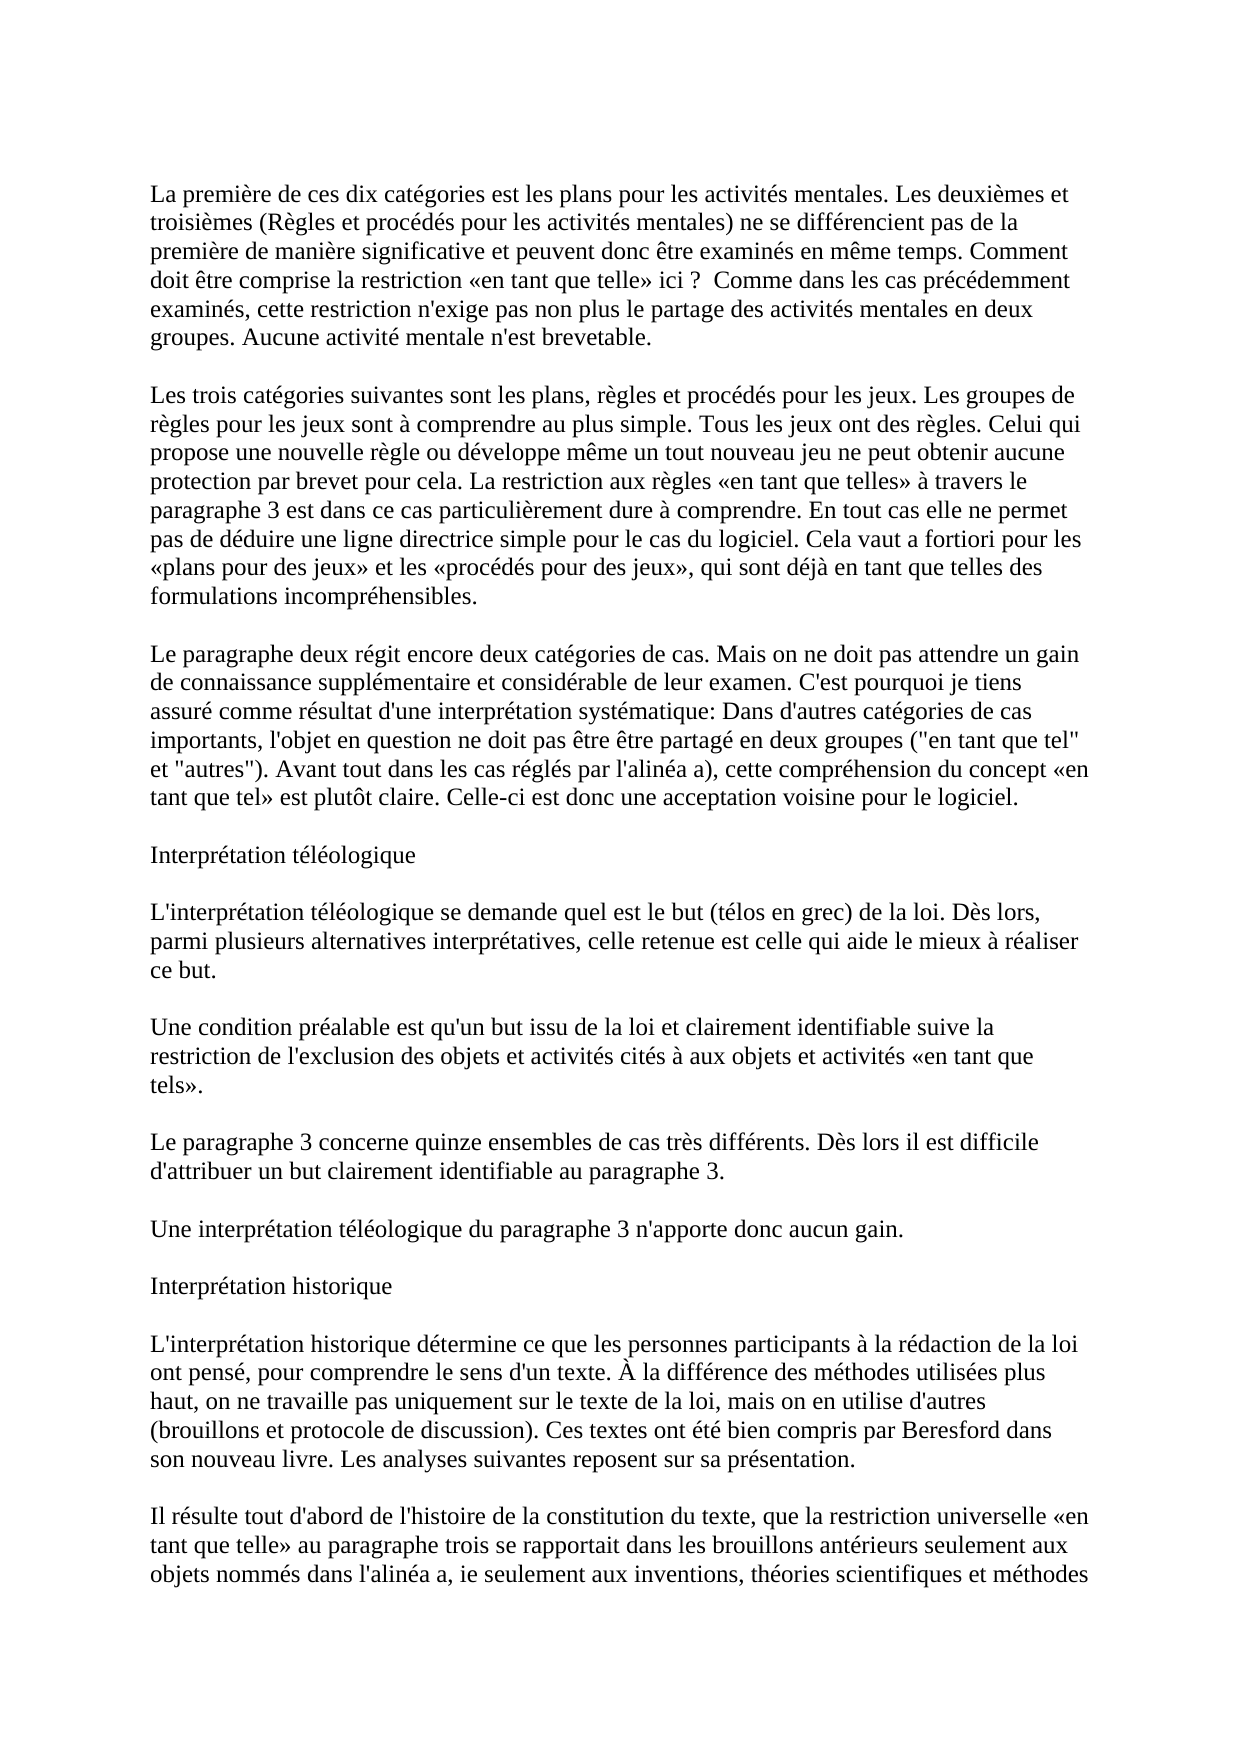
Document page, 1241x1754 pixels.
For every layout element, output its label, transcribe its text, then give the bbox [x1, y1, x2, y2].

text L'interprétation historique détermine ce que les personnes participants à la rédaction de la loi ont pensé, pour comprendre le sens d'un texte. À la différence des méthodes utilisées plus haut, on ne travaille pas uniquement sur le texte de la loi, mais on en utilise d'autres (brouillons et protocole de discussion). Ces textes ont été bien compris par Beresford dans son nouveau livre. Les analyses suivantes reposent sur sa présentation. [150, 1329, 1090, 1472]
text La première de ces dix catégories est les plans pour les activités mentales. Les deuxièmes et troisièmes (Règles et procédés pour les activités mentales) ne se différencient pas de la première de manière significative et peuvent donc être examinés en même temps. Comment doit être comprise la restriction «en tant que telle» ici ? Comme dans les cas précédemment examinés, cette restriction n'exige pas non plus le partage des activités mentales en deux groupes. Aucune activité mentale n'est brevetable. [150, 179, 1090, 351]
text Le paragraphe 3 concerne quinze ensembles de cas très différents. Dès lors il est difficile d'attribuer un but clairement identifiable au paragraphe 3. [150, 1127, 1090, 1185]
text Une condition préalable est qu'un but issu de la loi et clairement identifiable suive la restriction de l'exclusion des objets et activités cités à aux objets et activités «en tant que tels». [150, 1012, 1090, 1099]
text Interprétation historique [150, 1271, 1090, 1300]
text Il résulte tout d'abord de l'histoire de la constitution du texte, que la restriction universelle «en tant que telle» au paragraphe trois se rapportait dans les brouillons antérieurs seulement aux objets nommés dans l'alinéa a, ie seulement aux inventions, théories scientifiques et méthodes [150, 1501, 1090, 1587]
text L'interprétation téléologique se demande quel est le but (télos en grec) de la loi. Dès lors, parmi plusieurs alternatives interprétatives, celle retenue est celle qui aide le mieux à réaliser ce but. [150, 897, 1090, 984]
text Les trois catégories suivantes sont les plans, règles et procédés pour les jeux. Les groupes de règles pour les jeux sont à comprendre au plus simple. Tous les jeux ont des règles. Celui qui propose une nouvelle règle ou développe même un tout nouveau jeu ne peut obtenir aucune protection par brevet pour cela. La restriction aux règles «en tant que telles» à travers le paragraphe 3 est dans ce cas particulièrement dure à comprendre. En tout cas elle ne permet pas de déduire une ligne directrice simple pour le cas du logiciel. Cela vaut a fortiori pour les «plans pour des jeux» et les «procédés pour des jeux», qui sont déjà en tant que telles des formulations incompréhensibles. [150, 380, 1090, 610]
text Le paragraphe deux régit encore deux catégories de cas. Mais on ne doit pas attendre un gain de connaissance supplémentaire et considérable de leur examen. C'est pourquoi je tiens assuré comme résultat d'une interprétation systématique: Dans d'autres catégories de cas importants, l'objet en question ne doit pas être être partagé en deux groupes ("en tant que tel" et "autres"). Avant tout dans les cas réglés par l'alinéa a), cette compréhension du concept «en tant que tel» est plutôt claire. Celle-ci est donc une acceptation voisine pour le logiciel. [150, 639, 1090, 811]
text Interprétation téléologique [150, 840, 1090, 869]
text Une interprétation téléologique du paragraphe 3 n'apporte donc aucun gain. [150, 1214, 1090, 1242]
